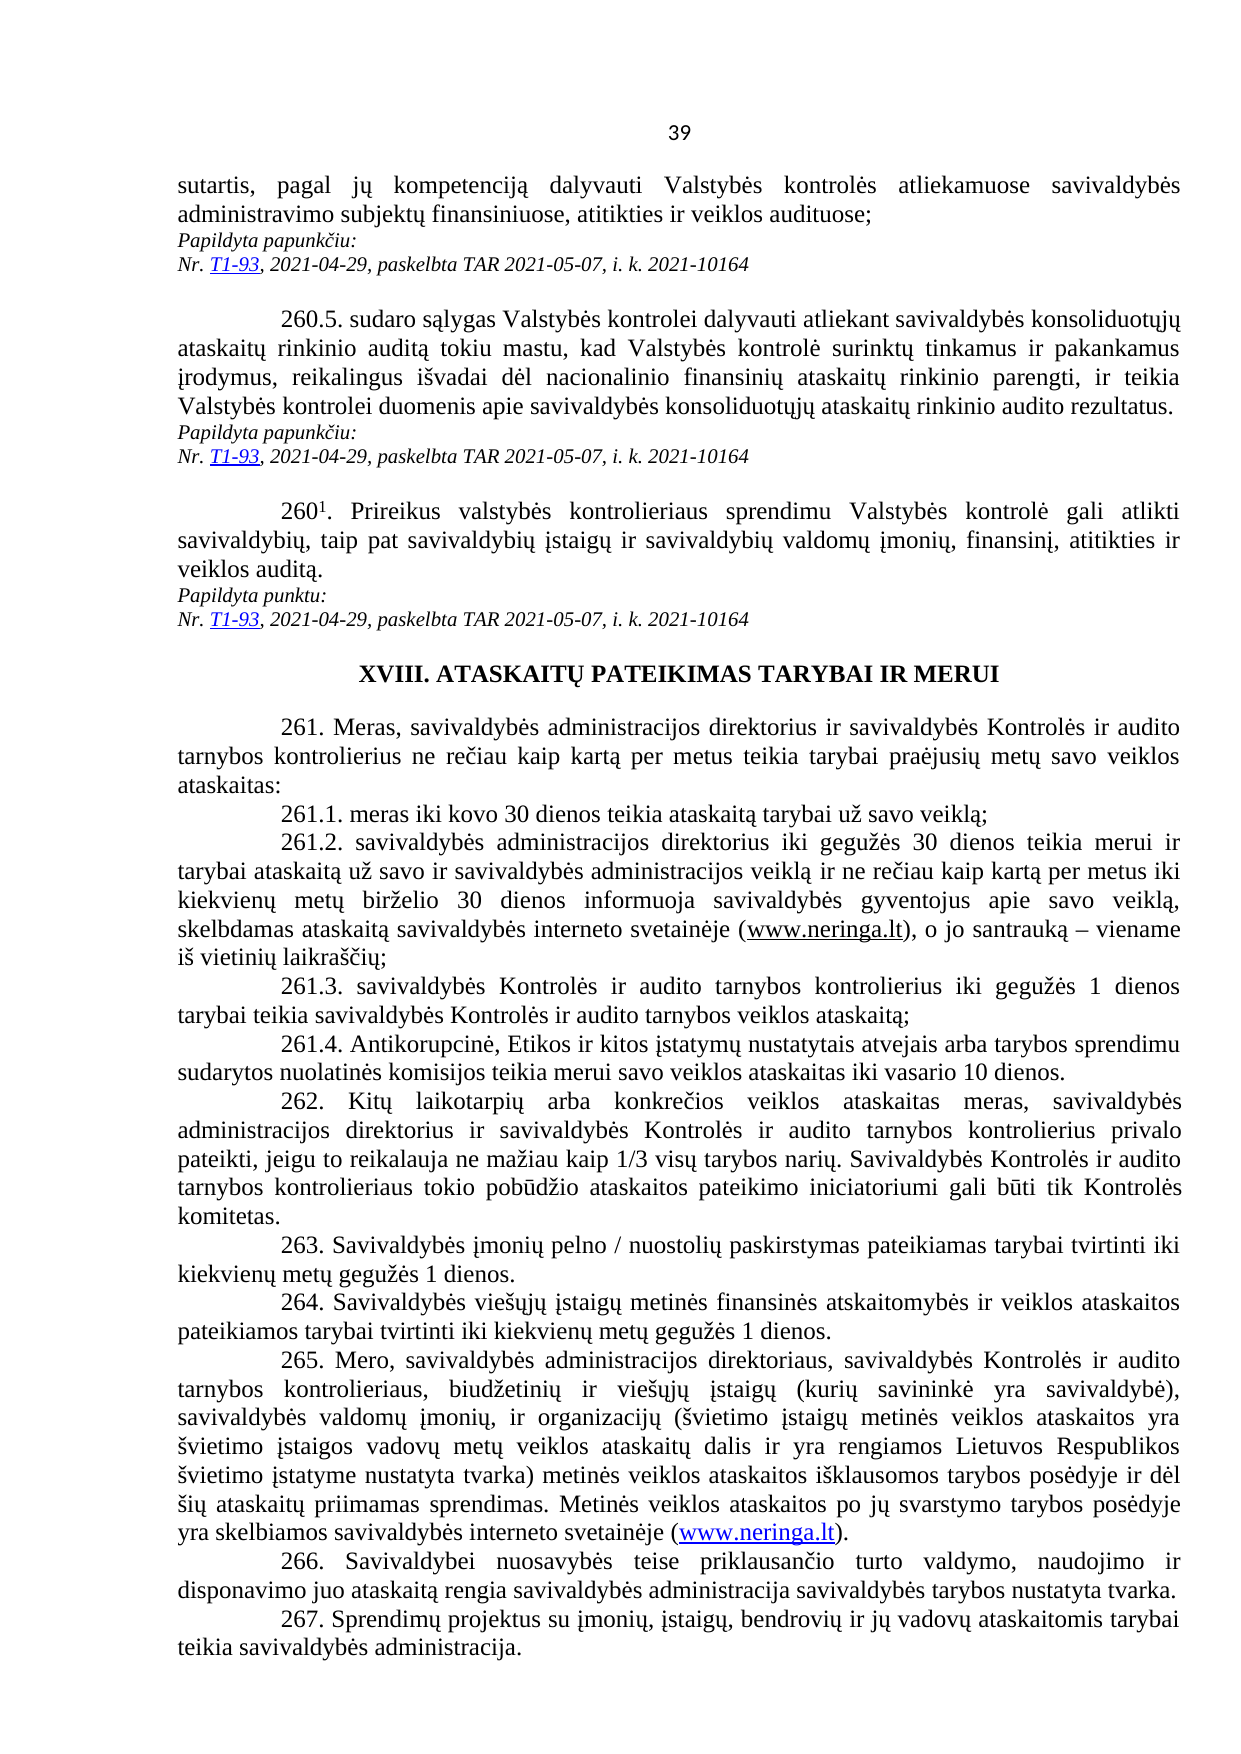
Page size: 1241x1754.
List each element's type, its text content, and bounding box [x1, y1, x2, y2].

text Papildyta punktu: [177, 583, 1181, 607]
text Papildyta papunkčiu: [177, 228, 1181, 252]
text 264. Savivaldybės viešųjų įstaigų metinės finansinės atskaitomybės ir veiklos ataskaitos pateikiamos tarybai tvirtinti iki kiekvienų metų gegužės 1 dienos. [177, 1287, 1181, 1345]
text 261.1. meras iki kovo 30 dienos teikia ataskaitą tarybai už savo veiklą; [177, 799, 1181, 827]
text 260.5. sudaro sąlygas Valstybės kontrolei dalyvauti atliekant savivaldybės konsoliduotųjų ataskaitų rinkinio auditą tokiu mastu, kad Valstybės kontrolė surinktų tinkamus ir pakankamus įrodymus, reikalingus išvadai dėl nacionalinio finansinių ataskaitų rinkinio parengti, ir teikia Valstybės kontrolei duomenis apie savivaldybės konsoliduotųjų ataskaitų rinkinio audito rezultatus. [177, 304, 1181, 419]
text 2601. Prireikus valstybės kontrolieriaus sprendimu Valstybės kontrolė gali atlikti savivaldybių, taip pat savivaldybių įstaigų ir savivaldybių valdomų įmonių, finansinį, atitikties ir veiklos auditą. [177, 496, 1181, 583]
text 267. Sprendimų projektus su įmonių, įstaigų, bendrovių ir jų vadovų ataskaitomis tarybai teikia savivaldybės administracija. [177, 1604, 1181, 1661]
text Nr. T1-93, 2021-04-29, paskelbta TAR 2021-05-07, i. k. 2021-10164 [177, 252, 1181, 276]
text Papildyta papunkčiu: [177, 419, 1181, 444]
text Nr. T1-93, 2021-04-29, paskelbta TAR 2021-05-07, i. k. 2021-10164 [177, 444, 1181, 468]
text 261.4. Antikorupcinė, Etikos ir kitos įstatymų nustatytais atvejais arba tarybos sprendimu sudarytos nuolatinės komisijos teikia merui savo veiklos ataskaitas iki vasario 10 dienos. [177, 1029, 1181, 1086]
text 261. Meras, savivaldybės administracijos direktorius ir savivaldybės Kontrolės ir audito tarnybos kontrolierius ne rečiau kaip kartą per metus teikia tarybai praėjusių metų savo veiklos ataskaitas: [177, 712, 1181, 799]
text 266. Savivaldybei nuosavybės teise priklausančio turto valdymo, naudojimo ir disponavimo juo ataskaitą rengia savivaldybės administracija savivaldybės tarybos nustatyta tvarka. [177, 1546, 1181, 1604]
text 263. Savivaldybės įmonių pelno / nuostolių paskirstymas pateikiamas tarybai tvirtinti iki kiekvienų metų gegužės 1 dienos. [177, 1230, 1181, 1287]
text 261.3. savivaldybės Kontrolės ir audito tarnybos kontrolierius iki gegužės 1 dienos tarybai teikia savivaldybės Kontrolės ir audito tarnybos veiklos ataskaitą; [177, 971, 1181, 1029]
text 262. Kitų laikotarpių arba konkrečios veiklos ataskaitas meras, savivaldybės administracijos direktorius ir savivaldybės Kontrolės ir audito tarnybos kontrolierius privalo pateikti, jeigu to reikalauja ne mažiau kaip 1/3 visų tarybos narių. Savivaldybės Kontrolės ir audito tarnybos kontrolieriaus tokio pobūdžio ataskaitos pateikimo iniciatoriumi gali būti tik Kontrolės komitetas. [177, 1086, 1183, 1230]
text sutartis, pagal jų kompetenciją dalyvauti Valstybės kontrolės atliekamuose savivaldybės administravimo subjektų finansiniuose, atitikties ir veiklos audituose; [177, 170, 1181, 228]
text Nr. T1-93, 2021-04-29, paskelbta TAR 2021-05-07, i. k. 2021-10164 [177, 607, 1181, 631]
text 265. Mero, savivaldybės administracijos direktoriaus, savivaldybės Kontrolės ir audito tarnybos kontrolieriaus, biudžetinių ir viešųjų įstaigų (kurių savininkė yra savivaldybė), savivaldybės valdomų įmonių, ir organizacijų (švietimo įstaigų metinės veiklos ataskaitos yra švietimo įstaigos vadovų metų veiklos ataskaitų dalis ir yra rengiamos Lietuvos Respublikos švietimo įstatyme nustatyta tvarka) metinės veiklos ataskaitos išklausomos tarybos posėdyje ir dėl šių ataskaitų priimamas sprendimas. Metinės veiklos ataskaitos po jų svarstymo tarybos posėdyje yra skelbiamos savivaldybės interneto svetainėje (www.neringa.lt). [177, 1345, 1181, 1546]
text 261.2. savivaldybės administracijos direktorius iki gegužės 30 dienos teikia merui ir tarybai ataskaitą už savo ir savivaldybės administracijos veiklą ir ne rečiau kaip kartą per metus iki kiekvienų metų birželio 30 dienos informuoja savivaldybės gyventojus apie savo veiklą, skelbdamas ataskaitą savivaldybės interneto svetainėje (www.neringa.lt), o jo santrauką – viename iš vietinių laikraščių; [177, 827, 1181, 971]
text XVIII. ATASKAITŲ PATEIKIMAS TARYBAI IR MERUI [177, 659, 1181, 688]
